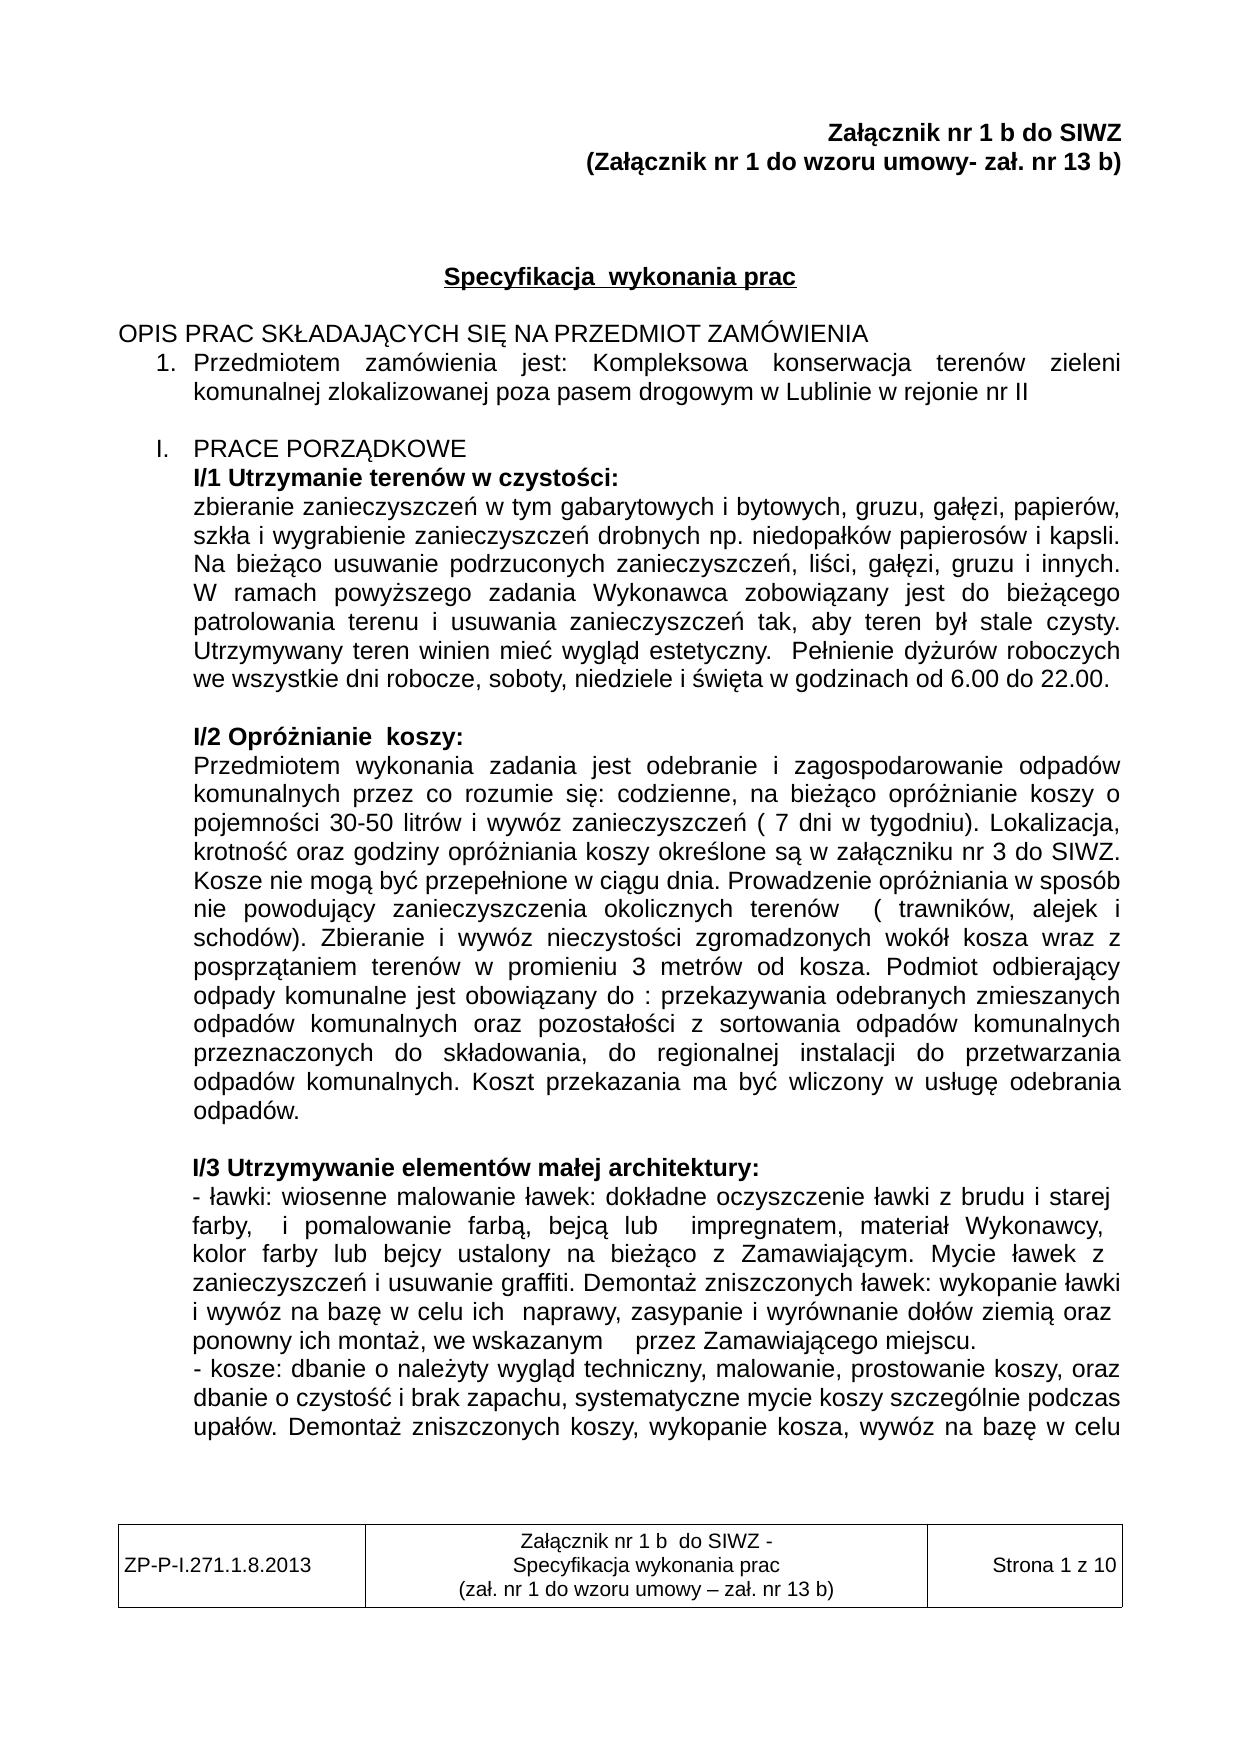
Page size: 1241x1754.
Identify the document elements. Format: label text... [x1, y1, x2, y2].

list PRACE PORZĄDKOWE [156, 434, 1122, 463]
text Załącznik nr 1 b do SIWZ [118, 118, 1122, 147]
text - ławki: wiosenne malowanie ławek: dokładne oczyszczenie ławki z brudu i starej farby, i pomalowanie farbą, bejcą lub impregnatem, materiał Wykonawcy, kolor farby lub bejcy ustalony na bieżąco z Zamawiającym. Mycie ławek z zanieczyszczeń i usuwanie graffiti. Demontaż zniszczonych ławek: wykopanie ławki i wywóz na bazę w celu ich naprawy, zasypanie i wyrównanie dołów ziemią oraz ponowny ich montaż, we wskazanym przez Zamawiającego miejscu. [118, 1182, 1122, 1354]
list I/1 Utrzymanie terenów w czystości: [156, 463, 1122, 492]
text I/3 Utrzymywanie elementów małej architektury: [118, 1153, 1122, 1182]
list Przedmiotem zamówienia jest: Kompleksowa konserwacja terenów zieleni komunalnej zlokalizowanej poza pasem drogowym w Lublinie w rejonie nr II [156, 348, 1122, 406]
list zbieranie zanieczyszczeń w tym gabarytowych i bytowych, gruzu, gałęzi, papierów, szkła i wygrabienie zanieczyszczeń drobnych np. niedopałków papierosów i kapsli. Na bieżąco usuwanie podrzuconych zanieczyszczeń, liści, gałęzi, gruzu i innych. W ramach powyższego zadania Wykonawca zobowiązany jest do bieżącego patrolowania terenu i usuwania zanieczyszczeń tak, aby teren był stale czysty. Utrzymywany teren winien mieć wygląd estetyczny. Pełnienie dyżurów roboczych we wszystkie dni robocze, soboty, niedziele i święta w godzinach od 6.00 do 22.00. [156, 492, 1122, 693]
list - kosze: dbanie o należyty wygląd techniczny, malowanie, prostowanie koszy, oraz dbanie o czystość i brak zapachu, systematyczne mycie koszy szczególnie podczas upałów. Demontaż zniszczonych koszy, wykopanie kosza, wywóz na bazę w celu [193, 1354, 1122, 1441]
text Specyfikacja wykonania prac [118, 262, 1122, 291]
text OPIS PRAC SKŁADAJĄCYCH SIĘ NA PRZEDMIOT ZAMÓWIENIA [118, 319, 1122, 348]
list Przedmiotem wykonania zadania jest odebranie i zagospodarowanie odpadów komunalnych przez co rozumie się: codzienne, na bieżąco opróżnianie koszy o pojemności 30-50 litrów i wywóz zanieczyszczeń ( 7 dni w tygodniu). Lokalizacja, krotność oraz godziny opróżniania koszy określone są w załączniku nr 3 do SIWZ. Kosze nie mogą być przepełnione w ciągu dnia. Prowadzenie opróżniania w sposób nie powodujący zanieczyszczenia okolicznych terenów ( trawników, alejek i schodów). Zbieranie i wywóz nieczystości zgromadzonych wokół kosza wraz z posprzątaniem terenów w promieniu 3 metrów od kosza. Podmiot odbierający odpady komunalne jest obowiązany do : przekazywania odebranych zmieszanych odpadów komunalnych oraz pozostałości z sortowania odpadów komunalnych przeznaczonych do składowania, do regionalnej instalacji do przetwarzania odpadów komunalnych. Koszt przekazania ma być wliczony w usługę odebrania odpadów. [156, 751, 1122, 1124]
list I/2 Opróżnianie koszy: [156, 722, 1122, 751]
text (Załącznik nr 1 do wzoru umowy- zał. nr 13 b) [118, 147, 1122, 176]
